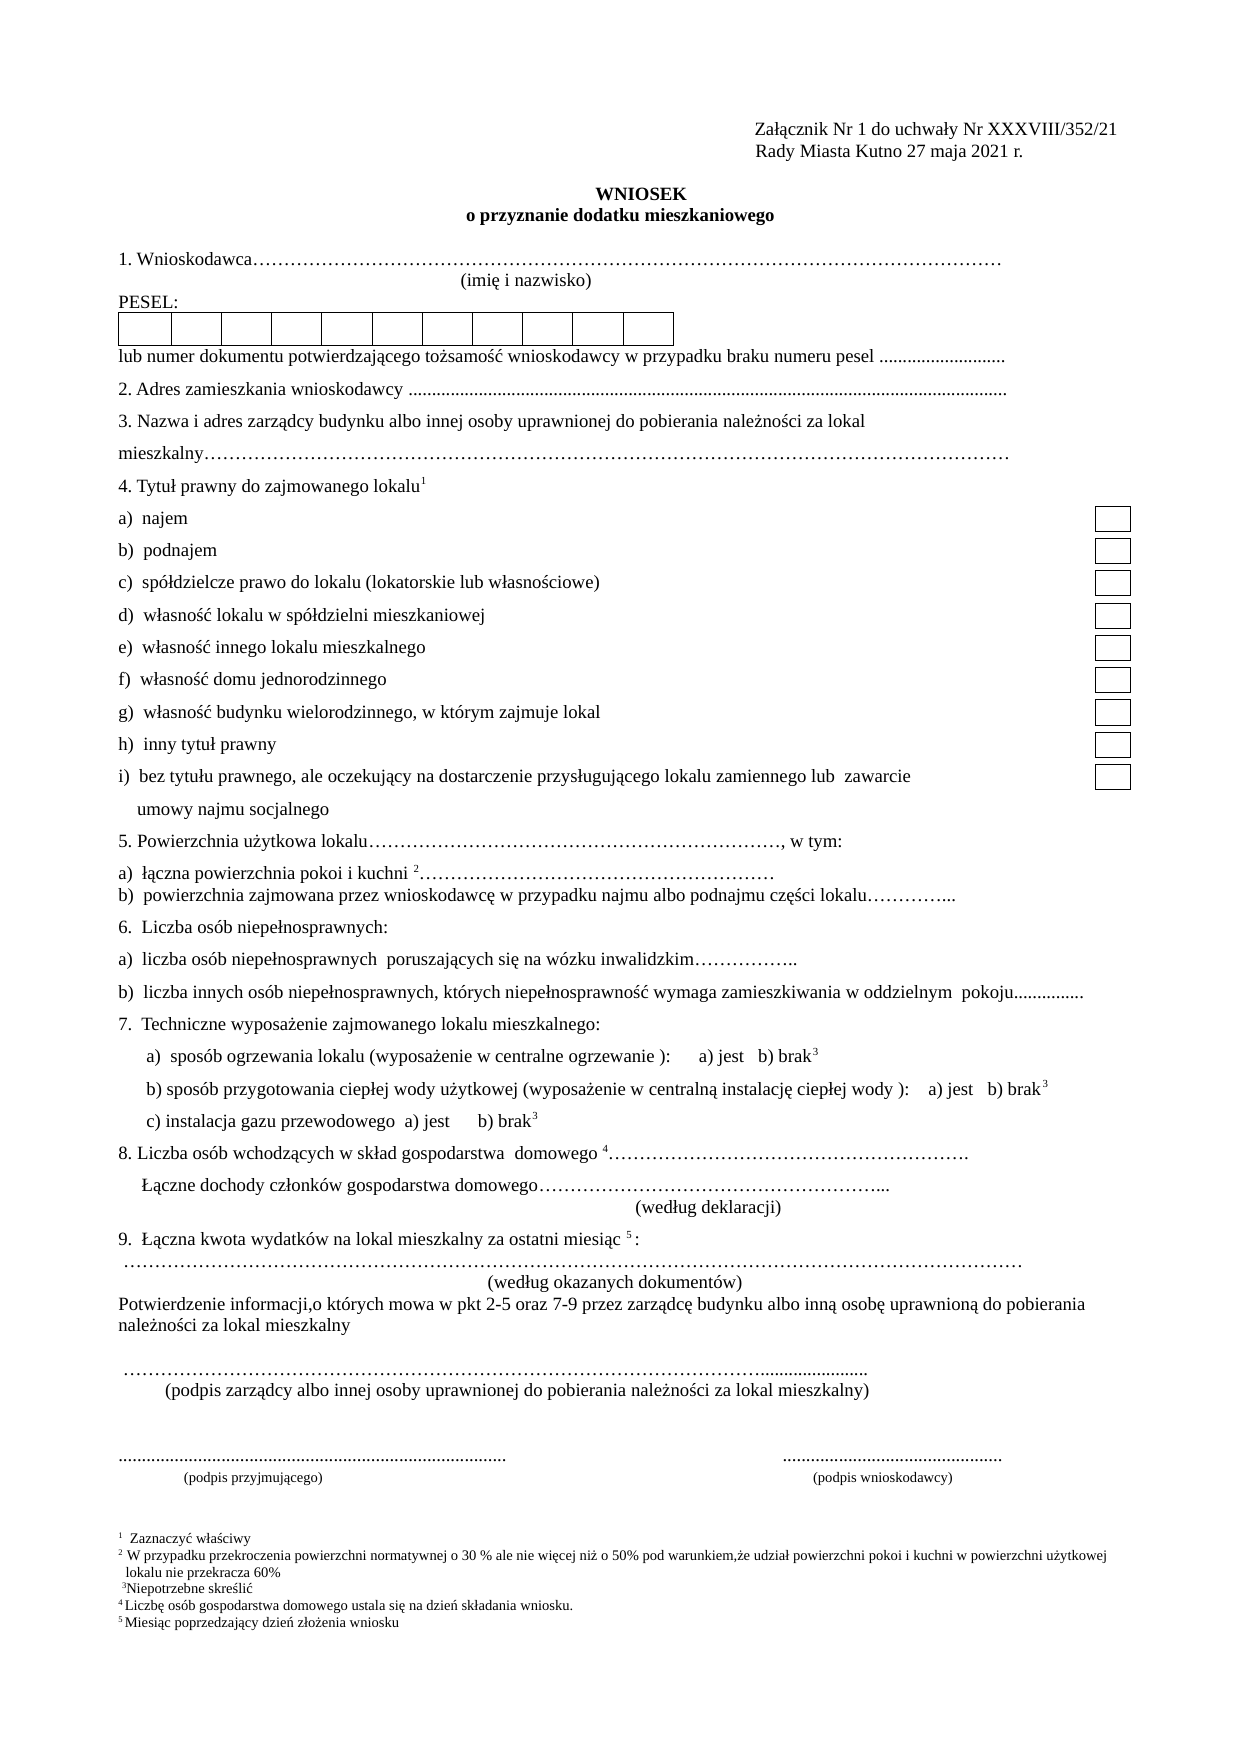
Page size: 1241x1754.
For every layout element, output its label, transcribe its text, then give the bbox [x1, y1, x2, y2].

text b) powierzchnia zajmowana przez wnioskodawcę w przypadku najmu albo podnajmu części lokalu…………... [118, 884, 1122, 905]
text d) własność lokalu w spółdzielni mieszkaniowej [118, 604, 1095, 625]
table_header [222, 313, 271, 345]
text Łączne dochody członków gospodarstwa domowego………………………………………………... [118, 1174, 1122, 1196]
text 2 W przypadku przekroczenia powierzchni normatywnej o 30 % ale nie więcej niż o 50% pod warunkiem,że udział powierzchni pokoi i kuchni w powierzchni użytkowej [118, 1547, 1122, 1563]
text (imię i nazwisko) [118, 269, 1122, 291]
text 3Niepotrzebne skreślić [118, 1580, 1122, 1597]
text a) najem [118, 507, 1095, 528]
text ................................................................................... ............................................... [118, 1444, 1122, 1465]
text 5 Miesiąc poprzedzający dzień złożenia wniosku [118, 1614, 1122, 1631]
table_header [624, 313, 673, 345]
table_header [473, 313, 522, 345]
text i) bez tytułu prawnego, ale oczekujący na dostarczenie przysługującego lokalu zamiennego lub zawarcie [118, 765, 1095, 787]
text Załącznik Nr 1 do uchwały Nr XXXVIII/352/21 [118, 118, 1122, 140]
text WNIOSEK [118, 183, 1122, 204]
table_header [172, 313, 221, 345]
text b) sposób przygotowania ciepłej wody użytkowej (wyposażenie w centralną instalację ciepłej wody ): a) jest b) brak3 [118, 1077, 1122, 1099]
text 5. Powierzchnia użytkowa lokalu…………………………………………………………, w tym: [118, 830, 1122, 851]
text (według okazanych dokumentów) [118, 1271, 1122, 1293]
text 4. Tytuł prawny do zajmowanego lokalu1 [118, 474, 1122, 496]
text PESEL: [118, 291, 1122, 312]
table_header [573, 313, 623, 345]
text 9. Łączna kwota wydatków na lokal mieszkalny za ostatni miesiąc 5 : [118, 1228, 1122, 1250]
text 4 Liczbę osób gospodarstwa domowego ustala się na dzień składania wniosku. [118, 1597, 1122, 1614]
text 3. Nazwa i adres zarządcy budynku albo innej osoby uprawnionej do pobierania należności za lokal mieszkalny………………………………………………………………………………………………………………… [118, 410, 1122, 464]
text 1 Zaznaczyć właściwy [118, 1530, 1122, 1547]
table_header [523, 313, 572, 345]
text c) instalacja gazu przewodowego a) jest b) brak3 [118, 1110, 1122, 1131]
table_header [322, 313, 372, 345]
text e) własność innego lokalu mieszkalnego [118, 636, 1095, 658]
table_header [373, 313, 422, 345]
text ……………………………………………………………………………………………………………………………… [118, 1250, 1122, 1271]
text a) łączna powierzchnia pokoi i kuchni 2………………………………………………… [118, 862, 1122, 884]
table_header [119, 313, 171, 345]
text 2. Adres zamieszkania wnioskodawcy ................................................................................................................................ [118, 378, 1122, 399]
text 6. Liczba osób niepełnosprawnych: [118, 916, 1122, 937]
text Potwierdzenie informacji,o których mowa w pkt 2-5 oraz 7-9 przez zarządcę budynku albo inną osobę uprawnioną do pobierania należności za lokal mieszkalny [118, 1293, 1122, 1336]
text a) liczba osób niepełnosprawnych poruszających się na wózku inwalidzkim…………….. [118, 948, 1122, 970]
text lub numer dokumentu potwierdzającego tożsamość wnioskodawcy w przypadku braku numeru pesel ........................... [118, 345, 1122, 367]
text g) własność budynku wielorodzinnego, w którym zajmuje lokal [118, 701, 1095, 722]
text lokalu nie przekracza 60% [118, 1563, 1122, 1580]
text (podpis przyjmującego) (podpis wnioskodawcy) [118, 1465, 1122, 1487]
text 7. Techniczne wyposażenie zajmowanego lokalu mieszkalnego: [118, 1013, 1122, 1034]
text Rady Miasta Kutno 27 maja 2021 r. [118, 140, 1122, 161]
text c) spółdzielcze prawo do lokalu (lokatorskie lub własnościowe) [118, 571, 1095, 593]
text o przyznanie dodatku mieszkaniowego [118, 204, 1122, 226]
text 8. Liczba osób wchodzących w skład gospodarstwa domowego 4…………………………………………………. [118, 1142, 1122, 1163]
text 1. Wnioskodawca………………………………………………………………………………………………………… [118, 247, 1122, 269]
text …………………………………………………………………………………………....................... [118, 1357, 1122, 1379]
text (podpis zarządcy albo innej osoby uprawnionej do pobierania należności za lokal mieszkalny) [118, 1379, 1122, 1401]
text umowy najmu socjalnego [118, 797, 1122, 819]
table_header [423, 313, 472, 345]
table_header [272, 313, 321, 345]
text h) inny tytuł prawny [118, 733, 1095, 754]
text b) liczba innych osób niepełnosprawnych, których niepełnosprawność wymaga zamieszkiwania w oddzielnym pokoju............... [118, 981, 1122, 1002]
text a) sposób ogrzewania lokalu (wyposażenie w centralne ogrzewanie ): a) jest b) brak3 [118, 1045, 1122, 1067]
text f) własność domu jednorodzinnego [118, 668, 1095, 690]
text (według deklaracji) [118, 1196, 1122, 1217]
text b) podnajem [118, 539, 1095, 561]
